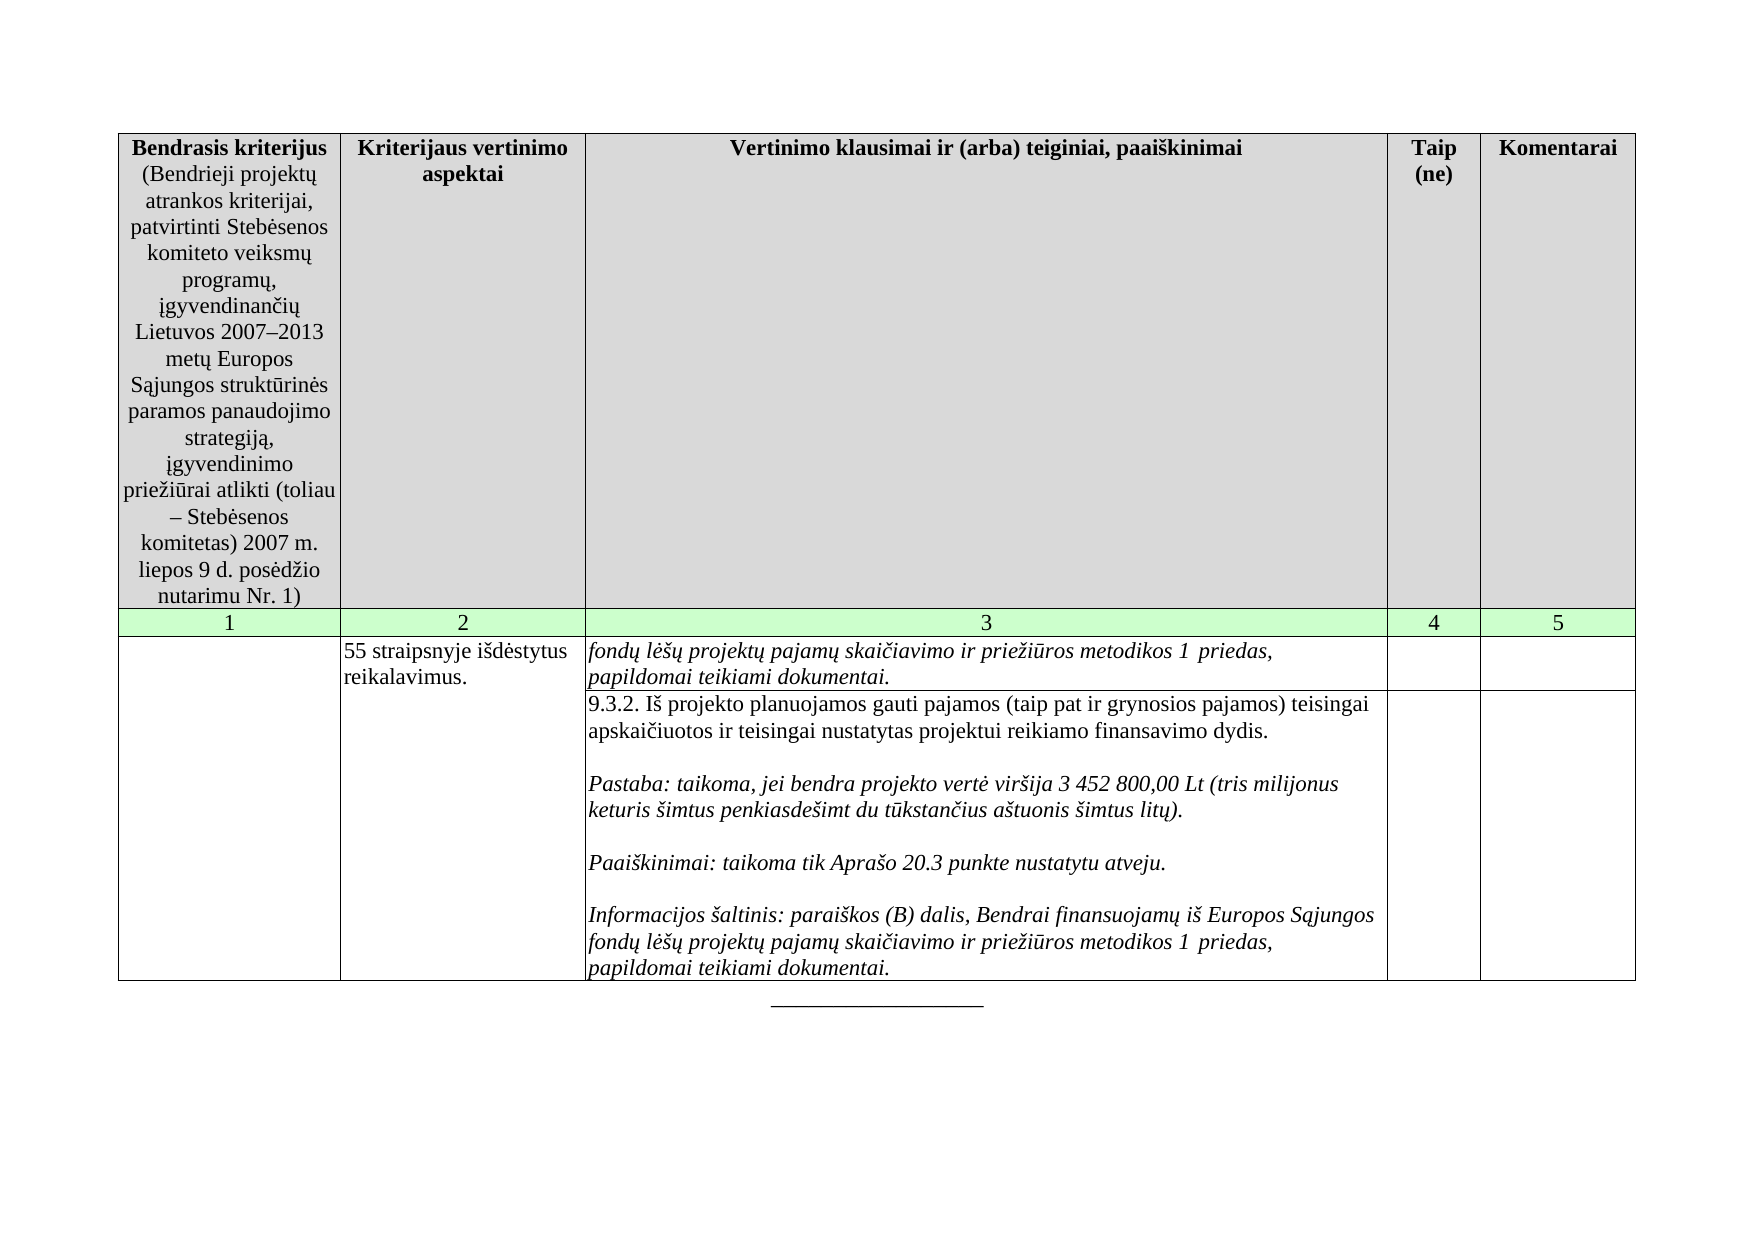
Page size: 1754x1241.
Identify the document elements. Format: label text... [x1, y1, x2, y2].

table_cell [1388, 637, 1480, 689]
text _________________ [118, 981, 1636, 1010]
table_cell 1 [119, 609, 340, 636]
table_cell 2 [341, 609, 585, 636]
table_header Komentarai [1481, 134, 1635, 608]
table_cell [119, 637, 340, 980]
table_cell [1481, 691, 1635, 980]
table_header Kriterijaus vertinimo aspektai [341, 134, 585, 608]
table_cell fondų lėšų projektų pajamų skaičiavimo ir priežiūros metodikos 1 priedas, papildomai teikiami dokumentai. [586, 637, 1387, 689]
table_header Taip (ne) [1388, 134, 1480, 608]
table_header Bendrasis kriterijus (Bendrieji projektų atrankos kriterijai, patvirtinti Stebėsenos komiteto veiksmų programų, įgyvendinančių Lietuvos 2007–2013 metų Europos Sąjungos struktūrinės paramos panaudojimo strategiją, įgyvendinimo priežiūrai atlikti (toliau – Stebėsenos komitetas) 2007 m. liepos 9 d. posėdžio nutarimu Nr. 1) [119, 134, 340, 608]
table_cell 4 [1388, 609, 1480, 636]
table_cell 55 straipsnyje išdėstytus reikalavimus. [341, 637, 585, 980]
table_cell 5 [1481, 609, 1635, 636]
table_cell 9.3.2. Iš projekto planuojamos gauti pajamos (taip pat ir grynosios pajamos) teisingai apskaičiuotos ir teisingai nustatytas projektui reikiamo finansavimo dydis. Pastaba: taikoma, jei bendra projekto vertė viršija 3 452 800,00 Lt (tris milijonus keturis šimtus penkiasdešimt du tūkstančius aštuonis šimtus litų). Paaiškinimai: taikoma tik Aprašo 20.3 punkte nustatytu atveju. Informacijos šaltinis: paraiškos (B) dalis, Bendrai finansuojamų iš Europos Sąjungos fondų lėšų projektų pajamų skaičiavimo ir priežiūros metodikos 1 priedas, papildomai teikiami dokumentai. [586, 691, 1387, 980]
table_header Vertinimo klausimai ir (arba) teiginiai, paaiškinimai [586, 134, 1387, 608]
table_cell [1481, 637, 1635, 689]
table_cell 3 [586, 609, 1387, 636]
table_cell [1388, 691, 1480, 980]
